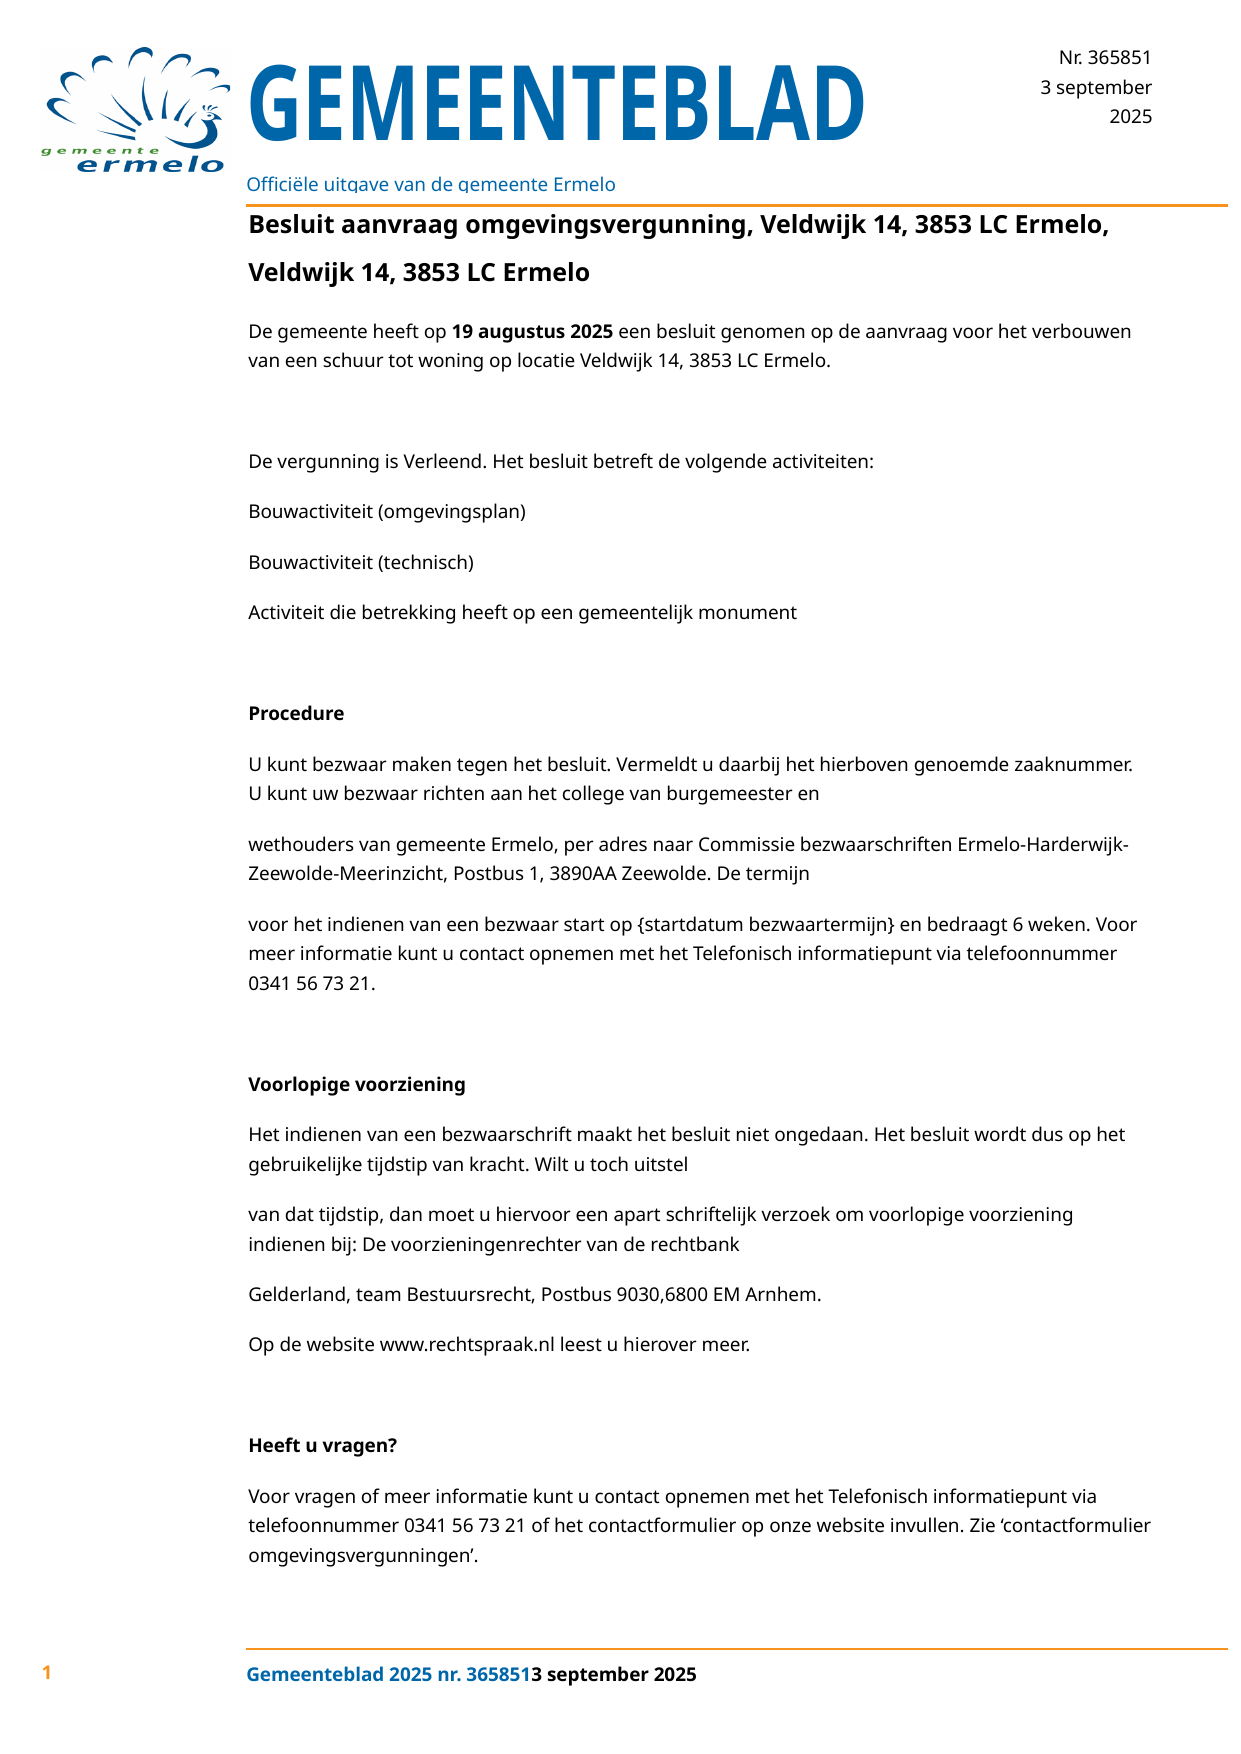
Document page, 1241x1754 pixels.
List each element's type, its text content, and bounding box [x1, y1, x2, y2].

text Op de website www.rechtspraak.nl leest u hierover meer. [248, 1332, 1152, 1357]
text voor het indienen van een bezwaar start op {startdatum bezwaartermijn} en bedraagt 6 weken. Voor meer informatie kunt u contact opnemen met het Telefonisch informatiepunt via telefoonnummer 0341 56 73 21. [248, 911, 1152, 996]
text Procedure [248, 700, 1152, 726]
text Besluit aanvraag omgevingsvergunning, Veldwijk 14, 3853 LC Ermelo, Veldwijk 14, 3853 LC Ermelo [248, 207, 1152, 288]
text De gemeente heeft op 19 augustus 2025 een besluit genomen op de aanvraag voor het verbouwen van een schuur tot woning op locatie Veldwijk 14, 3853 LC Ermelo. [248, 318, 1152, 373]
text Bouwactiviteit (technisch) [248, 549, 1152, 575]
text De vergunning is Verleend. Het besluit betreft de volgende activiteiten: [248, 448, 1152, 474]
text wethouders van gemeente Ermelo, per adres naar Commissie bezwaarschriften Ermelo-Harderwijk-Zeewolde-Meerinzicht, Postbus 1, 3890AA Zeewolde. De termijn [248, 831, 1152, 886]
text Gelderland, team Bestuursrecht, Postbus 9030,6800 EM Arnhem. [248, 1281, 1152, 1307]
text Voor vragen of meer informatie kunt u contact opnemen met het Telefonisch informatiepunt via telefoonnummer 0341 56 73 21 of het contactformulier op onze website invullen. Zie ‘contactformulier omgevingsvergunningen’. [248, 1483, 1152, 1568]
text U kunt bezwaar maken tegen het besluit. Vermeldt u daarbij het hierboven genoemde zaaknummer. U kunt uw bezwaar richten aan het college van burgemeester en [248, 751, 1152, 806]
text Bouwactiviteit (omgevingsplan) [248, 499, 1152, 524]
text Heeft u vragen? [248, 1432, 1152, 1458]
picture [41, 47, 231, 172]
text Het indienen van een bezwaarschrift maakt het besluit niet ongedaan. Het besluit wordt dus op het gebruikelijke tijdstip van kracht. Wilt u toch uitstel [248, 1121, 1152, 1177]
text van dat tijdstip, dan moet u hiervoor een apart schriftelijk verzoek om voorlopige voorziening indienen bij: De voorzieningenrechter van de rechtbank [248, 1201, 1152, 1257]
text Activiteit die betrekking heeft op een gemeentelijk monument [248, 599, 1152, 625]
text Voorlopige voorziening [248, 1071, 1152, 1097]
